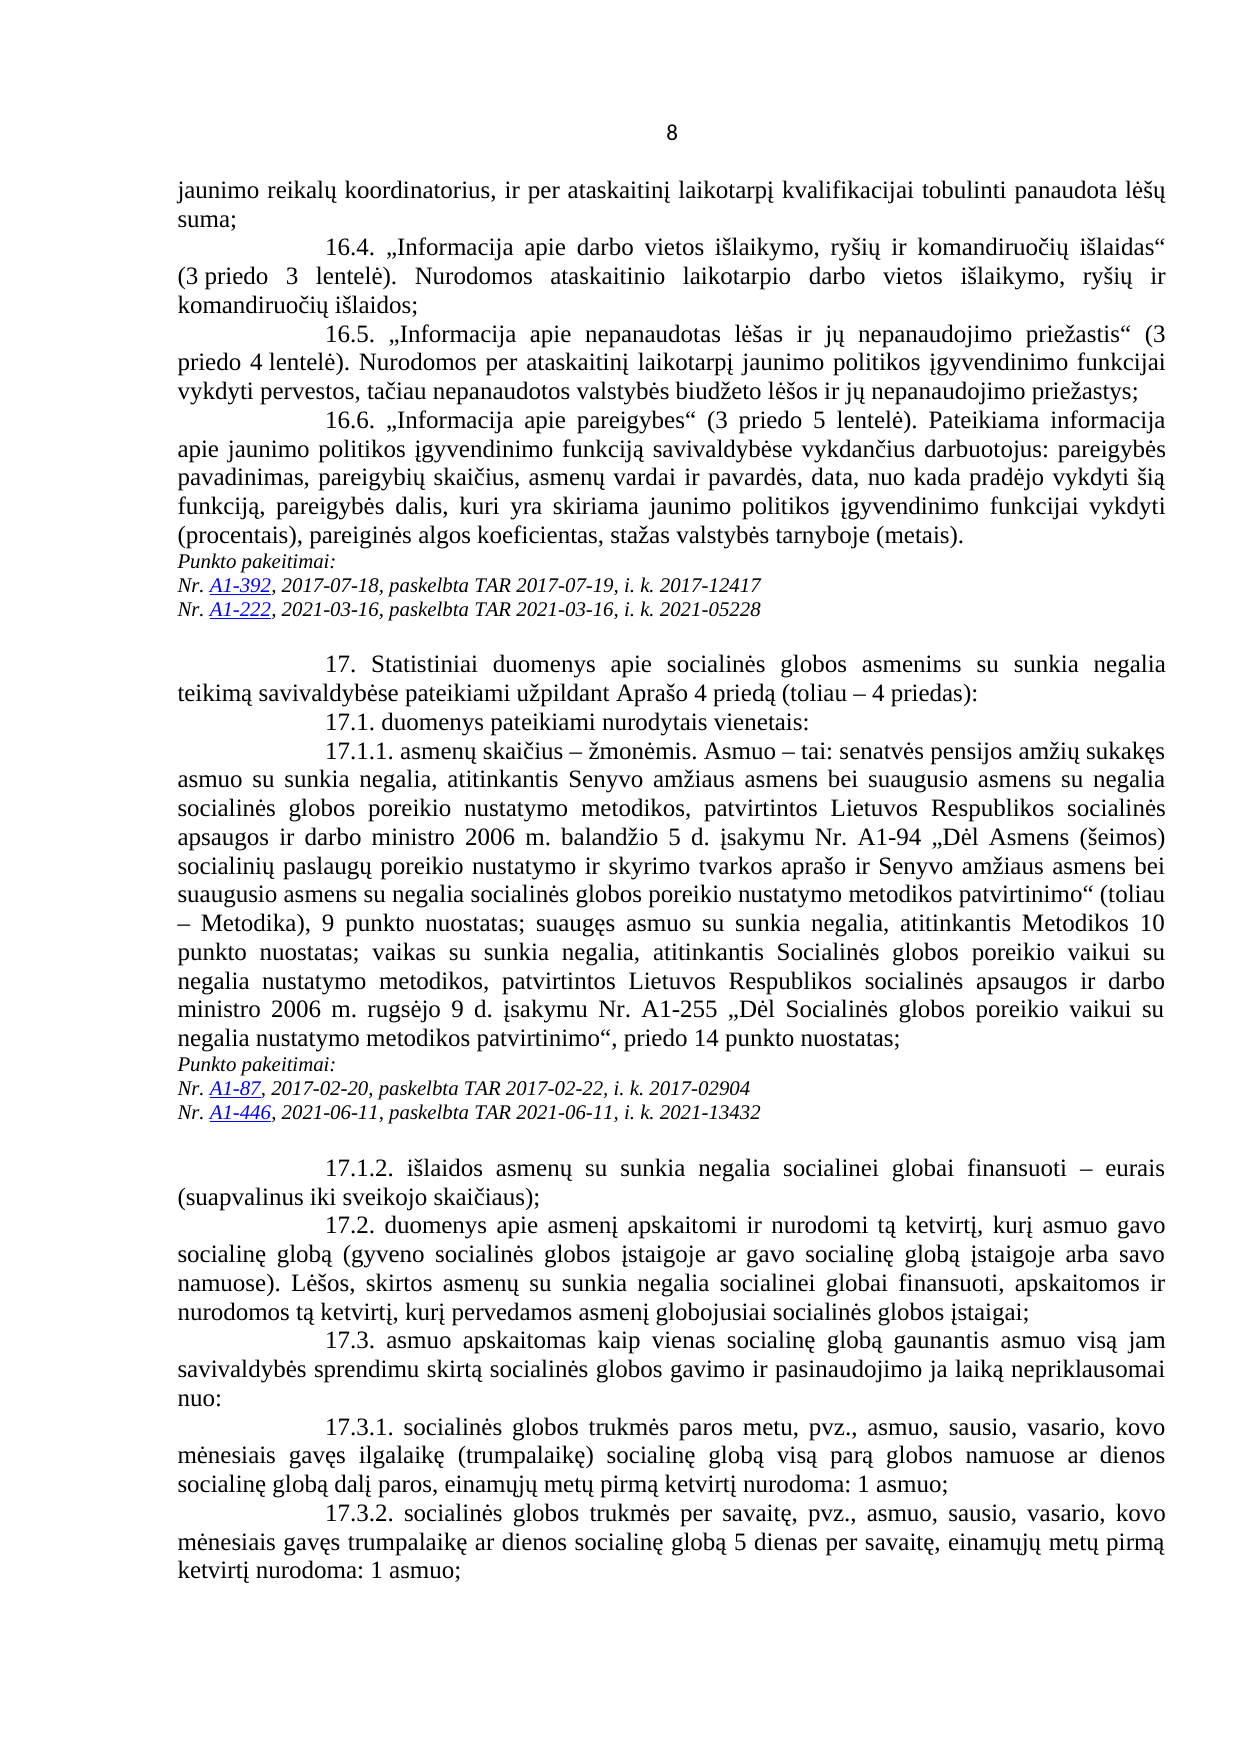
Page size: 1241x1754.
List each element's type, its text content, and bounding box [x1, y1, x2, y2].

text Punkto pakeitimai: [177, 1052, 1166, 1076]
text 17.3. asmuo apskaitomas kaip vienas socialinę globą gaunantis asmuo visą jam savivaldybės sprendimu skirtą socialinės globos gavimo ir pasinaudojimo ja laiką nepriklausomai nuo: [177, 1326, 1166, 1412]
text 16.5. „Informacija apie nepanaudotas lėšas ir jų nepanaudojimo priežastis“ (3 priedo 4 lentelė). Nurodomos per ataskaitinį laikotarpį jaunimo politikos įgyvendinimo funkcijai vykdyti pervestos, tačiau nepanaudotos valstybės biudžeto lėšos ir jų nepanaudojimo priežastys; [177, 319, 1166, 405]
text 17.2. duomenys apie asmenį apskaitomi ir nurodomi tą ketvirtį, kurį asmuo gavo socialinę globą (gyveno socialinės globos įstaigoje ar gavo socialinę globą įstaigoje arba savo namuose). Lėšos, skirtos asmenų su sunkia negalia socialinei globai finansuoti, apskaitomos ir nurodomos tą ketvirtį, kurį pervedamos asmenį globojusiai socialinės globos įstaigai; [177, 1211, 1166, 1326]
text 17.3.1. socialinės globos trukmės paros metu, pvz., asmuo, sausio, vasario, kovo mėnesiais gavęs ilgalaikę (trumpalaikę) socialinę globą visą parą globos namuose ar dienos socialinę globą dalį paros, einamųjų metų pirmą ketvirtį nurodoma: 1 asmuo; [177, 1412, 1166, 1498]
text Punkto pakeitimai: [177, 549, 1166, 573]
text 16.6. „Informacija apie pareigybes“ (3 priedo 5 lentelė). Pateikiama informacija apie jaunimo politikos įgyvendinimo funkciją savivaldybėse vykdančius darbuotojus: pareigybės pavadinimas, pareigybių skaičius, asmenų vardai ir pavardės, data, nuo kada pradėjo vykdyti šią funkciją, pareigybės dalis, kuri yra skiriama jaunimo politikos įgyvendinimo funkcijai vykdyti (procentais), pareiginės algos koeficientas, stažas valstybės tarnyboje (metais). [177, 405, 1166, 549]
text 17.1.2. išlaidos asmenų su sunkia negalia socialinei globai finansuoti – eurais (suapvalinus iki sveikojo skaičiaus); [177, 1153, 1166, 1211]
text 17.1.1. asmenų skaičius – žmonėmis. Asmuo – tai: senatvės pensijos amžių sukakęs asmuo su sunkia negalia, atitinkantis Senyvo amžiaus asmens bei suaugusio asmens su negalia socialinės globos poreikio nustatymo metodikos, patvirtintos Lietuvos Respublikos socialinės apsaugos ir darbo ministro 2006 m. balandžio 5 d. įsakymu Nr. A1-94 „Dėl Asmens (šeimos) socialinių paslaugų poreikio nustatymo ir skyrimo tvarkos aprašo ir Senyvo amžiaus asmens bei suaugusio asmens su negalia socialinės globos poreikio nustatymo metodikos patvirtinimo“ (toliau – Metodika), 9 punkto nuostatas; suaugęs asmuo su sunkia negalia, atitinkantis Metodikos 10 punkto nuostatas; vaikas su sunkia negalia, atitinkantis Socialinės globos poreikio vaikui su negalia nustatymo metodikos, patvirtintos Lietuvos Respublikos socialinės apsaugos ir darbo ministro 2006 m. rugsėjo 9 d. įsakymu Nr. A1-255 „Dėl Socialinės globos poreikio vaikui su negalia nustatymo metodikos patvirtinimo“, priedo 14 punkto nuostatas; [177, 736, 1166, 1052]
text jaunimo reikalų koordinatorius, ir per ataskaitinį laikotarpį kvalifikacijai tobulinti panaudota lėšų suma; [177, 175, 1166, 232]
text 17.3.2. socialinės globos trukmės per savaitę, pvz., asmuo, sausio, vasario, kovo mėnesiais gavęs trumpalaikę ar dienos socialinę globą 5 dienas per savaitę, einamųjų metų pirmą ketvirtį nurodoma: 1 asmuo; [177, 1498, 1166, 1584]
text 16.4. „Informacija apie darbo vietos išlaikymo, ryšių ir komandiruočių išlaidas“ (3 priedo 3 lentelė). Nurodomos ataskaitinio laikotarpio darbo vietos išlaikymo, ryšių ir komandiruočių išlaidos; [177, 232, 1166, 319]
text 17. Statistiniai duomenys apie socialinės globos asmenims su sunkia negalia teikimą savivaldybėse pateikiami užpildant Aprašo 4 priedą (toliau – 4 priedas): [177, 649, 1166, 707]
text Nr. A1-222, 2021-03-16, paskelbta TAR 2021-03-16, i. k. 2021-05228 [177, 597, 1166, 621]
text Nr. A1-392, 2017-07-18, paskelbta TAR 2017-07-19, i. k. 2017-12417 [177, 573, 1166, 597]
text 17.1. duomenys pateikiami nurodytais vienetais: [177, 707, 1166, 736]
text Nr. A1-446, 2021-06-11, paskelbta TAR 2021-06-11, i. k. 2021-13432 [177, 1100, 1166, 1124]
text Nr. A1-87, 2017-02-20, paskelbta TAR 2017-02-22, i. k. 2017-02904 [177, 1076, 1166, 1100]
